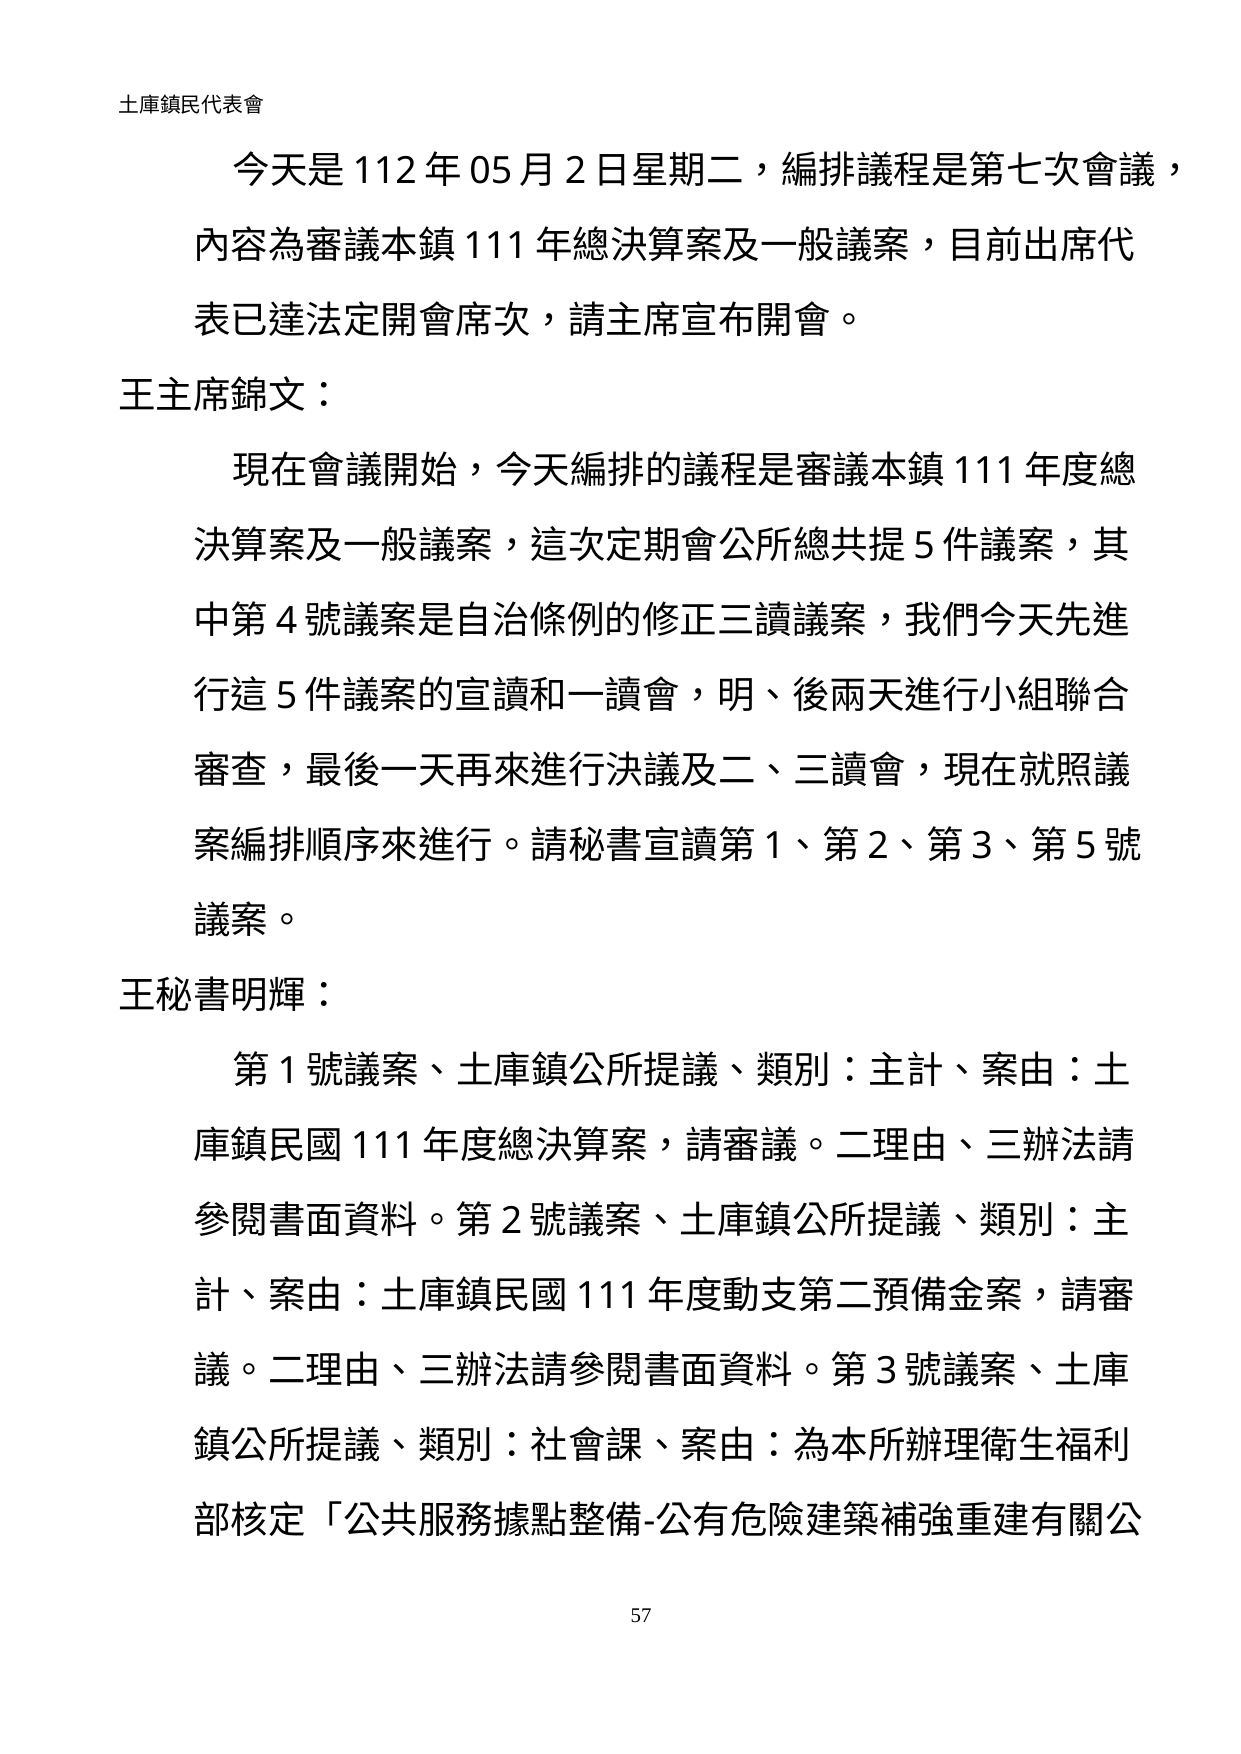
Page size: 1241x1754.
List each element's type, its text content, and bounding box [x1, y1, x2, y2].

text 第1號議案、土庫鎮公所提議、類別：主計、案由：土庫鎮民國111年度總決算案，請審議。二理由、三辦法請參閱書面資料。第2號議案、土庫鎮公所提議、類別：主計、案由：土庫鎮民國111年度動支第二預備金案，請審議。二理由、三辦法請參閱書面資料。第3號議案、土庫鎮公所提議、類別：社會課、案由：為本所辦理衛生福利部核定「公共服務據點整備-公有危險建築補強重建有關公有社區活動中心耐震評估及整建計畫」一案，惠請貴會同意墊付新台幣755萬2,224元整，提請審議。二理由、三辦法請參閱書面資料。第5號議案、土庫鎮公所提議、類別：殯管所、案由：本鎮順天納骨堂已償還基金貸款完畢，並繳清94年至106年底管理費以外2%之費用270萬元，擬註銷「雲林縣土庫鎮公共造產基金」經營方式1案，擬請貴會審議，二理由、三辦法請參閱書面資料。 [193, 1029, 1163, 1554]
text 現在會議開始，今天編排的議程是審議本鎮111年度總決算案及一般議案，這次定期會公所總共提5件議案，其中第4號議案是自治條例的修正三讀議案，我們今天先進行這5件議案的宣讀和一讀會，明、後兩天進行小組聯合審查，最後一天再來進行決議及二、三讀會，現在就照議案編排順序來進行。請秘書宣讀第1、第2、第3、第5號議案。 [193, 429, 1163, 954]
text 王秘書明輝： [118, 954, 1163, 1029]
text 王主席錦文： [118, 354, 1163, 429]
text 今天是112年05月2日星期二，編排議程是第七次會議，內容為審議本鎮111年總決算案及一般議案，目前出席代表已達法定開會席次，請主席宣布開會。 [193, 129, 1163, 354]
